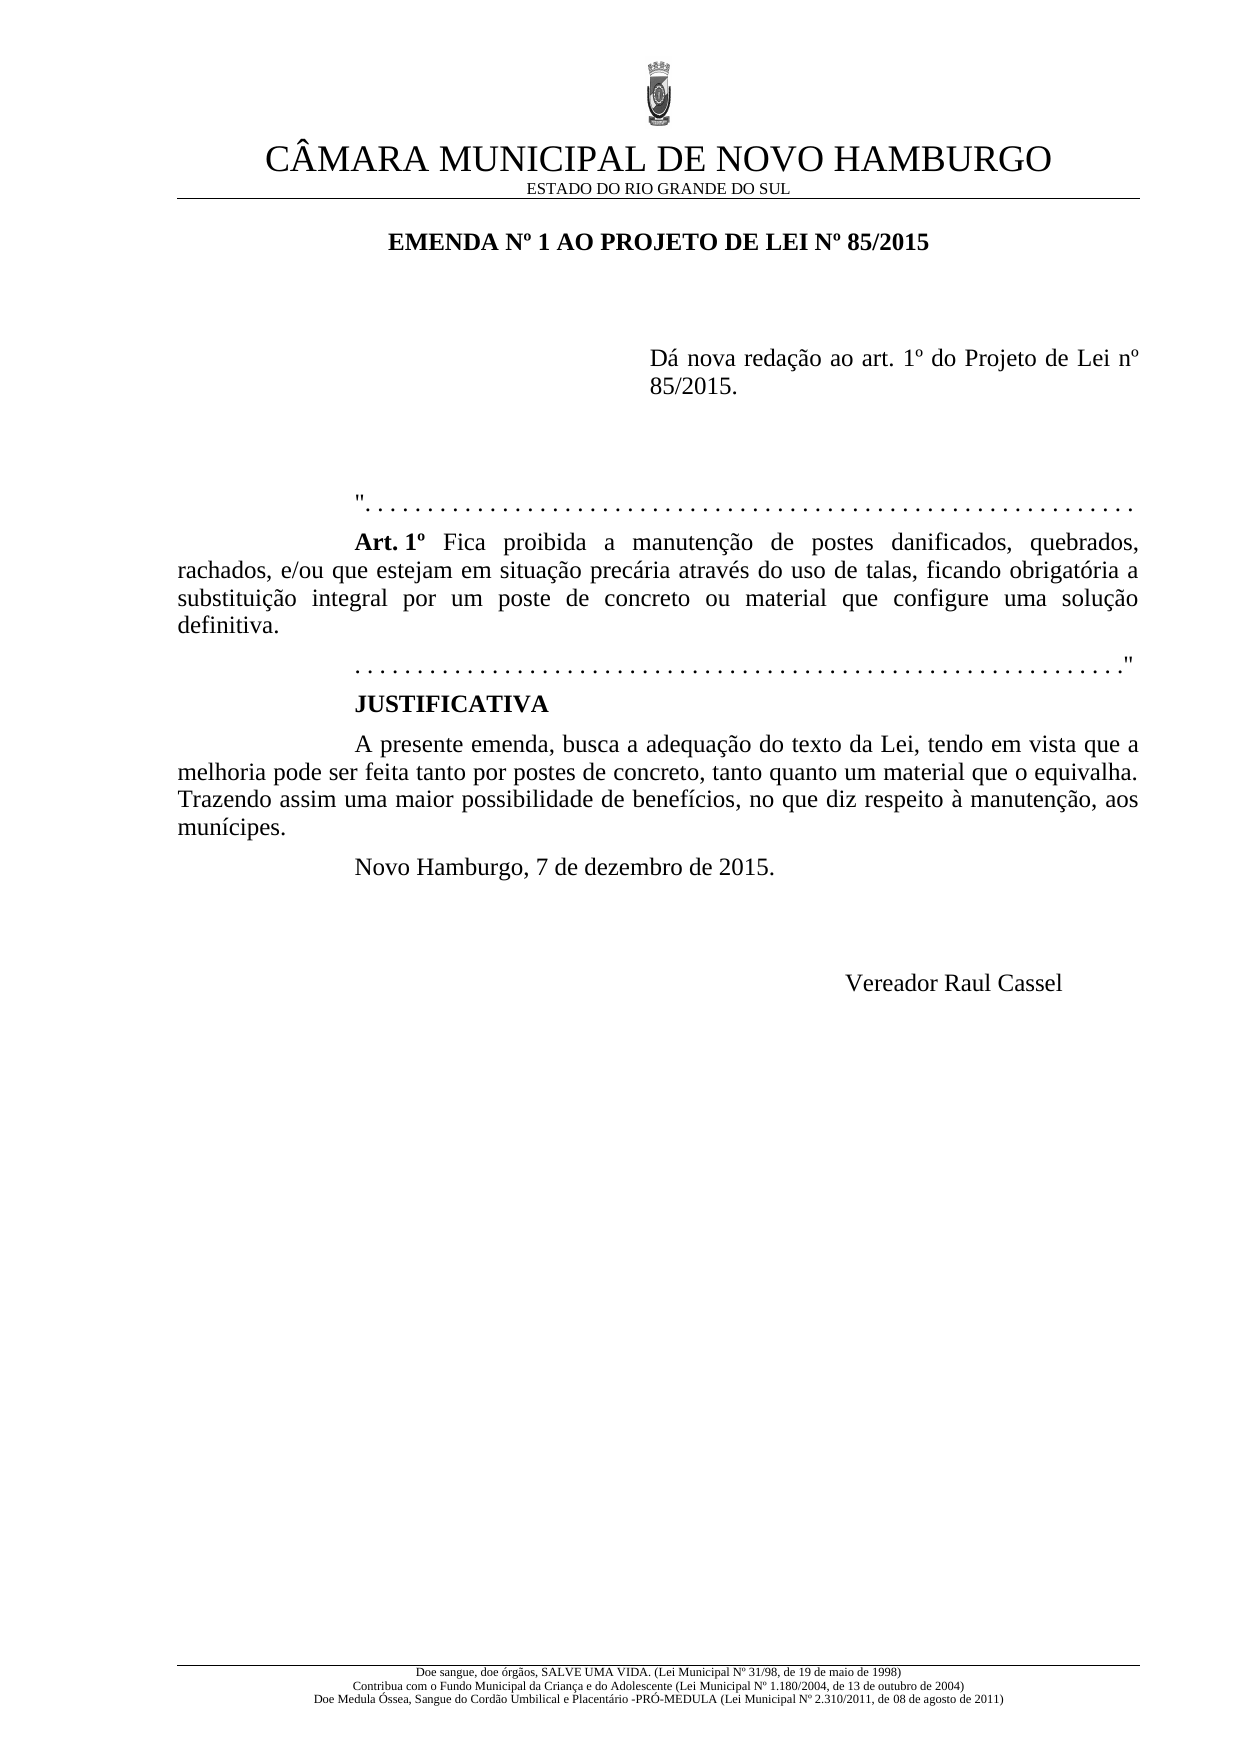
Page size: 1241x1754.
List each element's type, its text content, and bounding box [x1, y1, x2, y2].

text . . . . . . . . . . . . . . . . . . . . . . . . . . . . . . . . . . . . . . . . . . . . . . . . . . . . . . . . . . . . . ." [177, 651, 1140, 679]
text ". . . . . . . . . . . . . . . . . . . . . . . . . . . . . . . . . . . . . . . . . . . . . . . . . . . . . . . . . . . . . . [177, 489, 1140, 516]
text Novo Hamburgo, 7 de dezembro de 2015. [177, 853, 1140, 881]
text EMENDA Nº 1 AO PROJETO DE LEI Nº 85/2015 [177, 228, 1140, 256]
text Dá nova redação ao art. 1º do Projeto de Lei nº 85/2015. [649, 344, 1140, 400]
text Art. 1º Fica proibida a manutenção de postes danificados, quebrados, rachados, e/ou que estejam em situação precária através do uso de talas, ficando obrigatória a substituição integral por um poste de concreto ou material que configure uma solução definitiva. [177, 528, 1140, 639]
text A presente emenda, busca a adequação do texto da Lei, tendo em vista que a melhoria pode ser feita tanto por postes de concreto, tanto quanto um material que o equivalha. Trazendo assim uma maior possibilidade de benefícios, no que diz respeito à manutenção, aos munícipes. [177, 730, 1140, 841]
text JUSTIFICATIVA [177, 691, 1140, 718]
text Vereador Raul Cassel [768, 969, 1140, 997]
